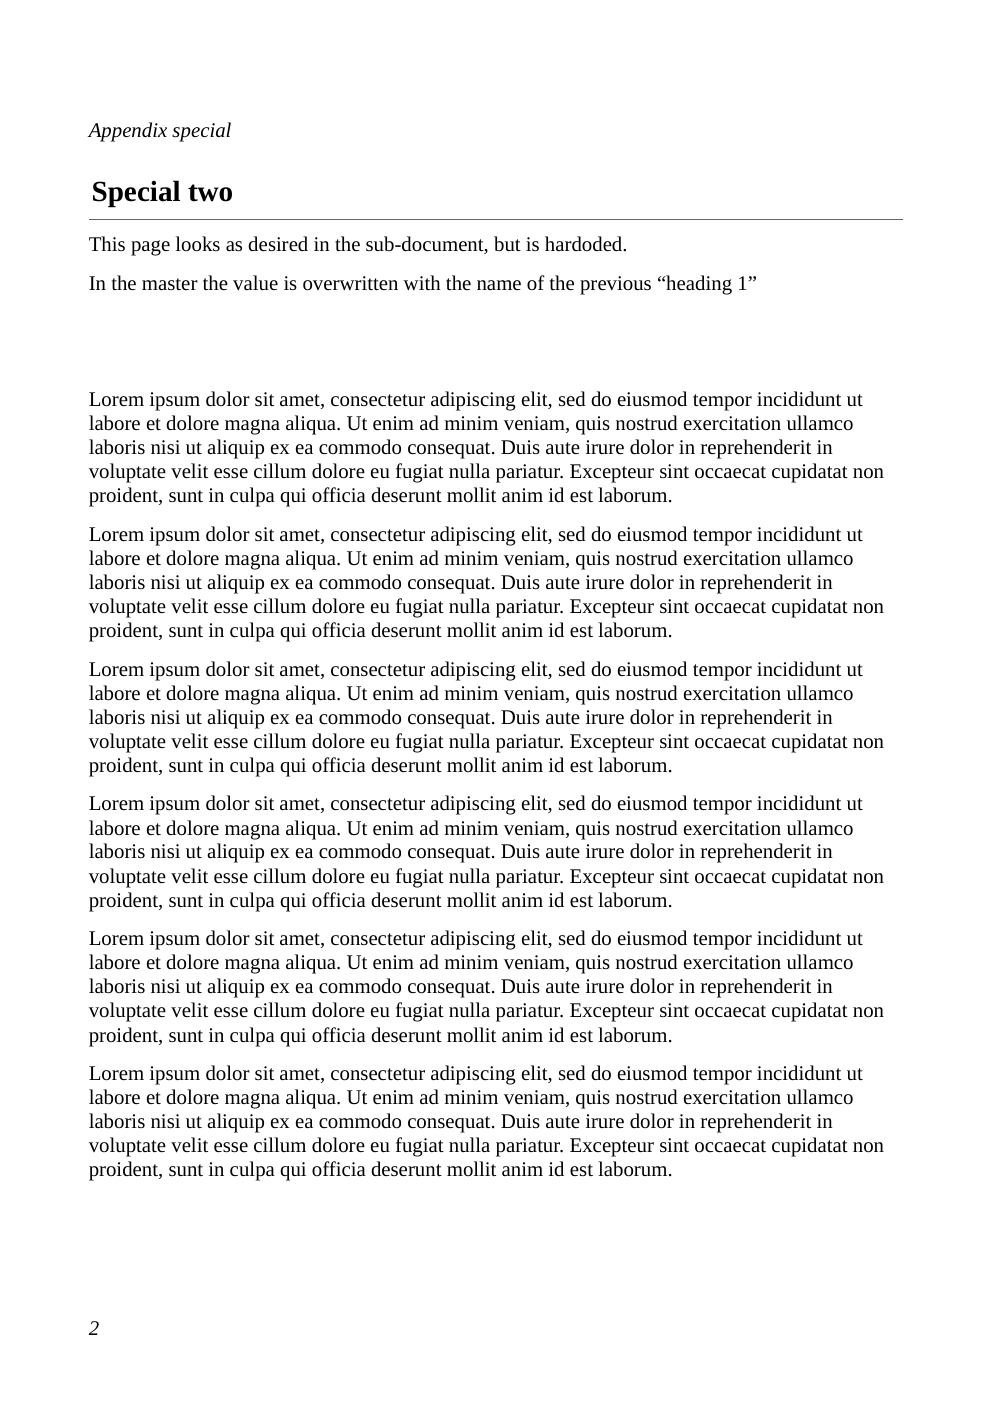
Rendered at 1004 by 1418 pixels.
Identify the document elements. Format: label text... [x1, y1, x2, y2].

text In the master the value is overwritten with the name of the previous “heading 1” [88, 271, 903, 295]
text This page looks as desired in the sub-document, but is hardoded. [88, 232, 903, 256]
text Lorem ipsum dolor sit amet, consectetur adipiscing elit, sed do eiusmod tempor incididunt ut labore et dolore magna aliqua. Ut enim ad minim veniam, quis nostrud exercitation ullamco laboris nisi ut aliquip ex ea commodo consequat. Duis aute irure dolor in reprehenderit in voluptate velit esse cillum dolore eu fugiat nulla pariatur. Excepteur sint occaecat cupidatat non proident, sunt in culpa qui officia deserunt mollit anim id est laborum. [88, 791, 903, 912]
text Lorem ipsum dolor sit amet, consectetur adipiscing elit, sed do eiusmod tempor incididunt ut labore et dolore magna aliqua. Ut enim ad minim veniam, quis nostrud exercitation ullamco laboris nisi ut aliquip ex ea commodo consequat. Duis aute irure dolor in reprehenderit in voluptate velit esse cillum dolore eu fugiat nulla pariatur. Excepteur sint occaecat cupidatat non proident, sunt in culpa qui officia deserunt mollit anim id est laborum. [88, 1061, 903, 1181]
text Lorem ipsum dolor sit amet, consectetur adipiscing elit, sed do eiusmod tempor incididunt ut labore et dolore magna aliqua. Ut enim ad minim veniam, quis nostrud exercitation ullamco laboris nisi ut aliquip ex ea commodo consequat. Duis aute irure dolor in reprehenderit in voluptate velit esse cillum dolore eu fugiat nulla pariatur. Excepteur sint occaecat cupidatat non proident, sunt in culpa qui officia deserunt mollit anim id est laborum. [88, 656, 903, 777]
text Lorem ipsum dolor sit amet, consectetur adipiscing elit, sed do eiusmod tempor incididunt ut labore et dolore magna aliqua. Ut enim ad minim veniam, quis nostrud exercitation ullamco laboris nisi ut aliquip ex ea commodo consequat. Duis aute irure dolor in reprehenderit in voluptate velit esse cillum dolore eu fugiat nulla pariatur. Excepteur sint occaecat cupidatat non proident, sunt in culpa qui officia deserunt mollit anim id est laborum. [88, 387, 903, 507]
text Lorem ipsum dolor sit amet, consectetur adipiscing elit, sed do eiusmod tempor incididunt ut labore et dolore magna aliqua. Ut enim ad minim veniam, quis nostrud exercitation ullamco laboris nisi ut aliquip ex ea commodo consequat. Duis aute irure dolor in reprehenderit in voluptate velit esse cillum dolore eu fugiat nulla pariatur. Excepteur sint occaecat cupidatat non proident, sunt in culpa qui officia deserunt mollit anim id est laborum. [88, 926, 903, 1047]
subtitle Special two [88, 171, 903, 219]
text Lorem ipsum dolor sit amet, consectetur adipiscing elit, sed do eiusmod tempor incididunt ut labore et dolore magna aliqua. Ut enim ad minim veniam, quis nostrud exercitation ullamco laboris nisi ut aliquip ex ea commodo consequat. Duis aute irure dolor in reprehenderit in voluptate velit esse cillum dolore eu fugiat nulla pariatur. Excepteur sint occaecat cupidatat non proident, sunt in culpa qui officia deserunt mollit anim id est laborum. [88, 522, 903, 642]
